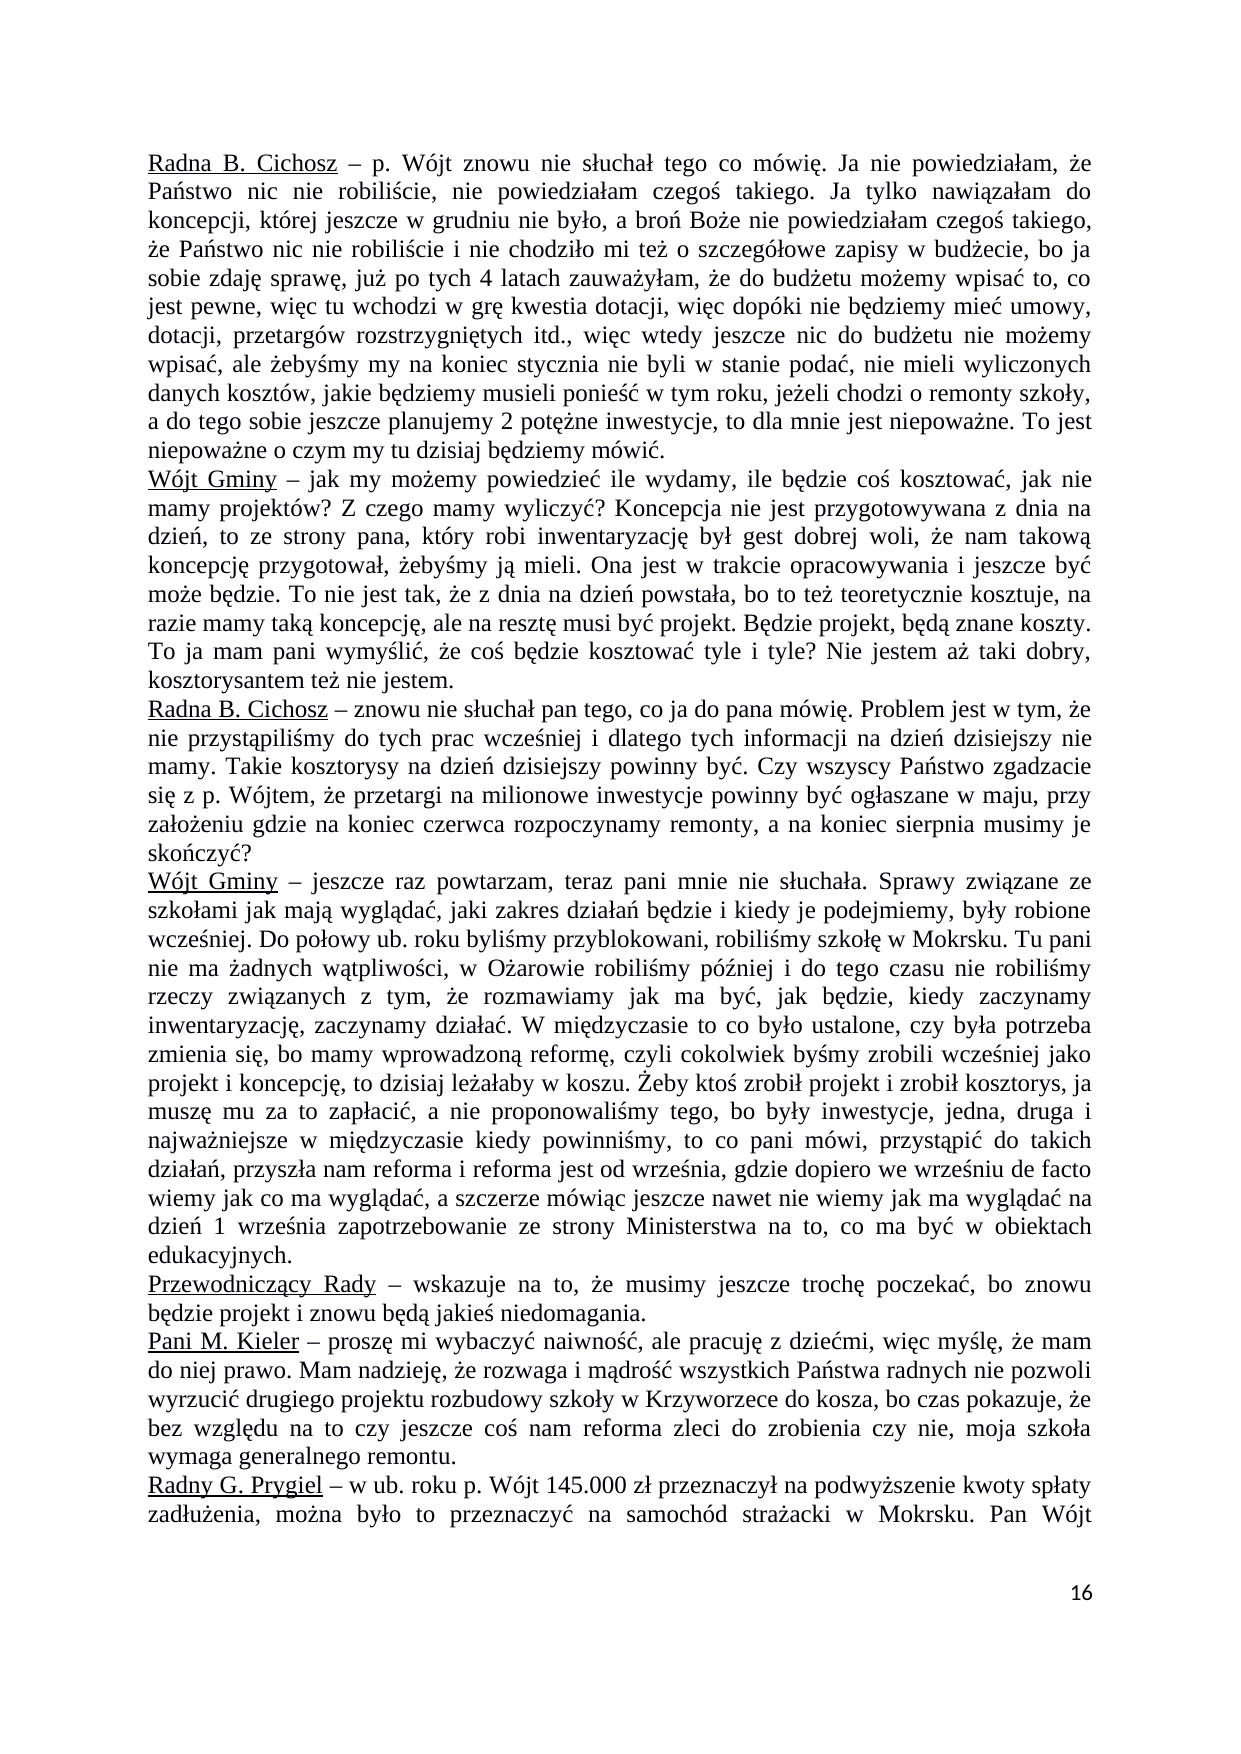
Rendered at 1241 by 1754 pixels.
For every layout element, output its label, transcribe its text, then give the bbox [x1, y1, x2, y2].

text Radna B. Cichosz – p. Wójt znowu nie słuchał tego co mówię. Ja nie powiedziałam, że Państwo nic nie robiliście, nie powiedziałam czegoś takiego. Ja tylko nawiązałam do koncepcji, której jeszcze w grudniu nie było, a broń Boże nie powiedziałam czegoś takiego, że Państwo nic nie robiliście i nie chodziło mi też o szczegółowe zapisy w budżecie, bo ja sobie zdaję sprawę, już po tych 4 latach zauważyłam, że do budżetu możemy wpisać to, co jest pewne, więc tu wchodzi w grę kwestia dotacji, więc dopóki nie będziemy mieć umowy, dotacji, przetargów rozstrzygniętych itd., więc wtedy jeszcze nic do budżetu nie możemy wpisać, ale żebyśmy my na koniec stycznia nie byli w stanie podać, nie mieli wyliczonych danych kosztów, jakie będziemy musieli ponieść w tym roku, jeżeli chodzi o remonty szkoły, a do tego sobie jeszcze planujemy 2 potężne inwestycje, to dla mnie jest niepoważne. To jest niepoważne o czym my tu dzisiaj będziemy mówić. [148, 148, 1093, 464]
text Wójt Gminy – jeszcze raz powtarzam, teraz pani mnie nie słuchała. Sprawy związane ze szkołami jak mają wyglądać, jaki zakres działań będzie i kiedy je podejmiemy, były robione wcześniej. Do połowy ub. roku byliśmy przyblokowani, robiliśmy szkołę w Mokrsku. Tu pani nie ma żadnych wątpliwości, w Ożarowie robiliśmy później i do tego czasu nie robiliśmy rzeczy związanych z tym, że rozmawiamy jak ma być, jak będzie, kiedy zaczynamy inwentaryzację, zaczynamy działać. W międzyczasie to co było ustalone, czy była potrzeba zmienia się, bo mamy wprowadzoną reformę, czyli cokolwiek byśmy zrobili wcześniej jako projekt i koncepcję, to dzisiaj leżałaby w koszu. Żeby ktoś zrobił projekt i zrobił kosztorys, ja muszę mu za to zapłacić, a nie proponowaliśmy tego, bo były inwestycje, jedna, druga i najważniejsze w międzyczasie kiedy powinniśmy, to co pani mówi, przystąpić do takich działań, przyszła nam reforma i reforma jest od września, gdzie dopiero we wrześniu de facto wiemy jak co ma wyglądać, a szczerze mówiąc jeszcze nawet nie wiemy jak ma wyglądać na dzień 1 września zapotrzebowanie ze strony Ministerstwa na to, co ma być w obiektach edukacyjnych. [148, 866, 1093, 1269]
text Pani M. Kieler – proszę mi wybaczyć naiwność, ale pracuję z dziećmi, więc myślę, że mam do niej prawo. Mam nadzieję, że rozwaga i mądrość wszystkich Państwa radnych nie pozwoli wyrzucić drugiego projektu rozbudowy szkoły w Krzyworzece do kosza, bo czas pokazuje, że bez względu na to czy jeszcze coś nam reforma zleci do zrobienia czy nie, moja szkoła wymaga generalnego remontu. [148, 1326, 1093, 1470]
text Radny G. Prygiel – w ub. roku p. Wójt 145.000 zł przeznaczył na podwyższenie kwoty spłaty zadłużenia, można było to przeznaczyć na samochód strażacki w Mokrsku. Pan Wójt [148, 1470, 1093, 1528]
text Radna B. Cichosz – znowu nie słuchał pan tego, co ja do pana mówię. Problem jest w tym, że nie przystąpiliśmy do tych prac wcześniej i dlatego tych informacji na dzień dzisiejszy nie mamy. Takie kosztorysy na dzień dzisiejszy powinny być. Czy wszyscy Państwo zgadzacie się z p. Wójtem, że przetargi na milionowe inwestycje powinny być ogłaszane w maju, przy założeniu gdzie na koniec czerwca rozpoczynamy remonty, a na koniec sierpnia musimy je skończyć? [148, 694, 1093, 866]
text Wójt Gminy – jak my możemy powiedzieć ile wydamy, ile będzie coś kosztować, jak nie mamy projektów? Z czego mamy wyliczyć? Koncepcja nie jest przygotowywana z dnia na dzień, to ze strony pana, który robi inwentaryzację był gest dobrej woli, że nam takową koncepcję przygotował, żebyśmy ją mieli. Ona jest w trakcie opracowywania i jeszcze być może będzie. To nie jest tak, że z dnia na dzień powstała, bo to też teoretycznie kosztuje, na razie mamy taką koncepcję, ale na resztę musi być projekt. Będzie projekt, będą znane koszty. To ja mam pani wymyślić, że coś będzie kosztować tyle i tyle? Nie jestem aż taki dobry, kosztorysantem też nie jestem. [148, 464, 1093, 694]
text Przewodniczący Rady – wskazuje na to, że musimy jeszcze trochę poczekać, bo znowu będzie projekt i znowu będą jakieś niedomagania. [148, 1269, 1093, 1326]
